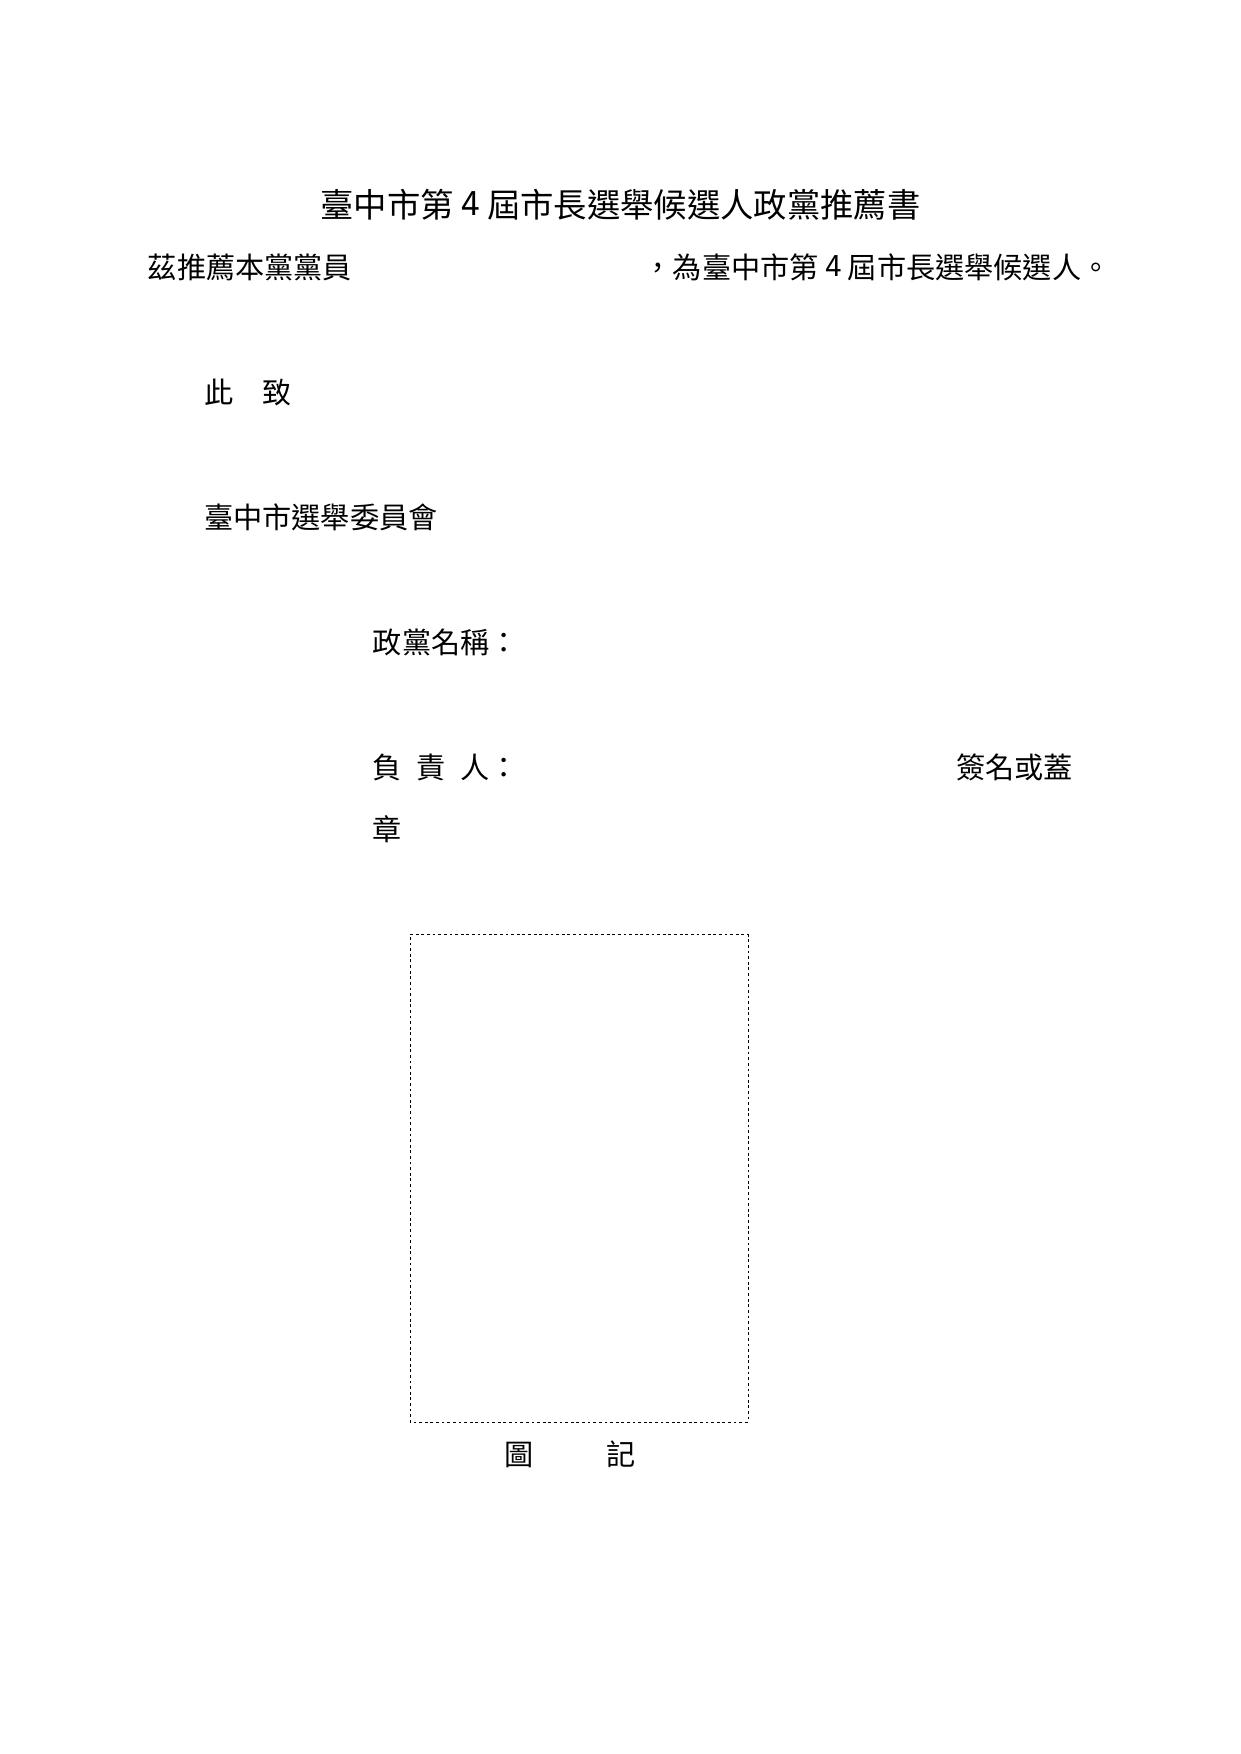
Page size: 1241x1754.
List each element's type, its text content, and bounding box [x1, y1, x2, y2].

text 負 責 人： 簽名或蓋章 [373, 724, 1092, 849]
text 臺中市選舉委員會 [204, 474, 1092, 536]
text 茲推薦本黨黨員 ，為臺中市第4屆市長選舉候選人。 [148, 224, 1092, 286]
text 圖 記 [504, 1411, 1092, 1474]
text 此 致 [204, 349, 1092, 411]
text 臺中市第4屆市長選舉候選人政黨推薦書 [148, 161, 1092, 224]
text 政黨名稱： [373, 599, 1092, 661]
